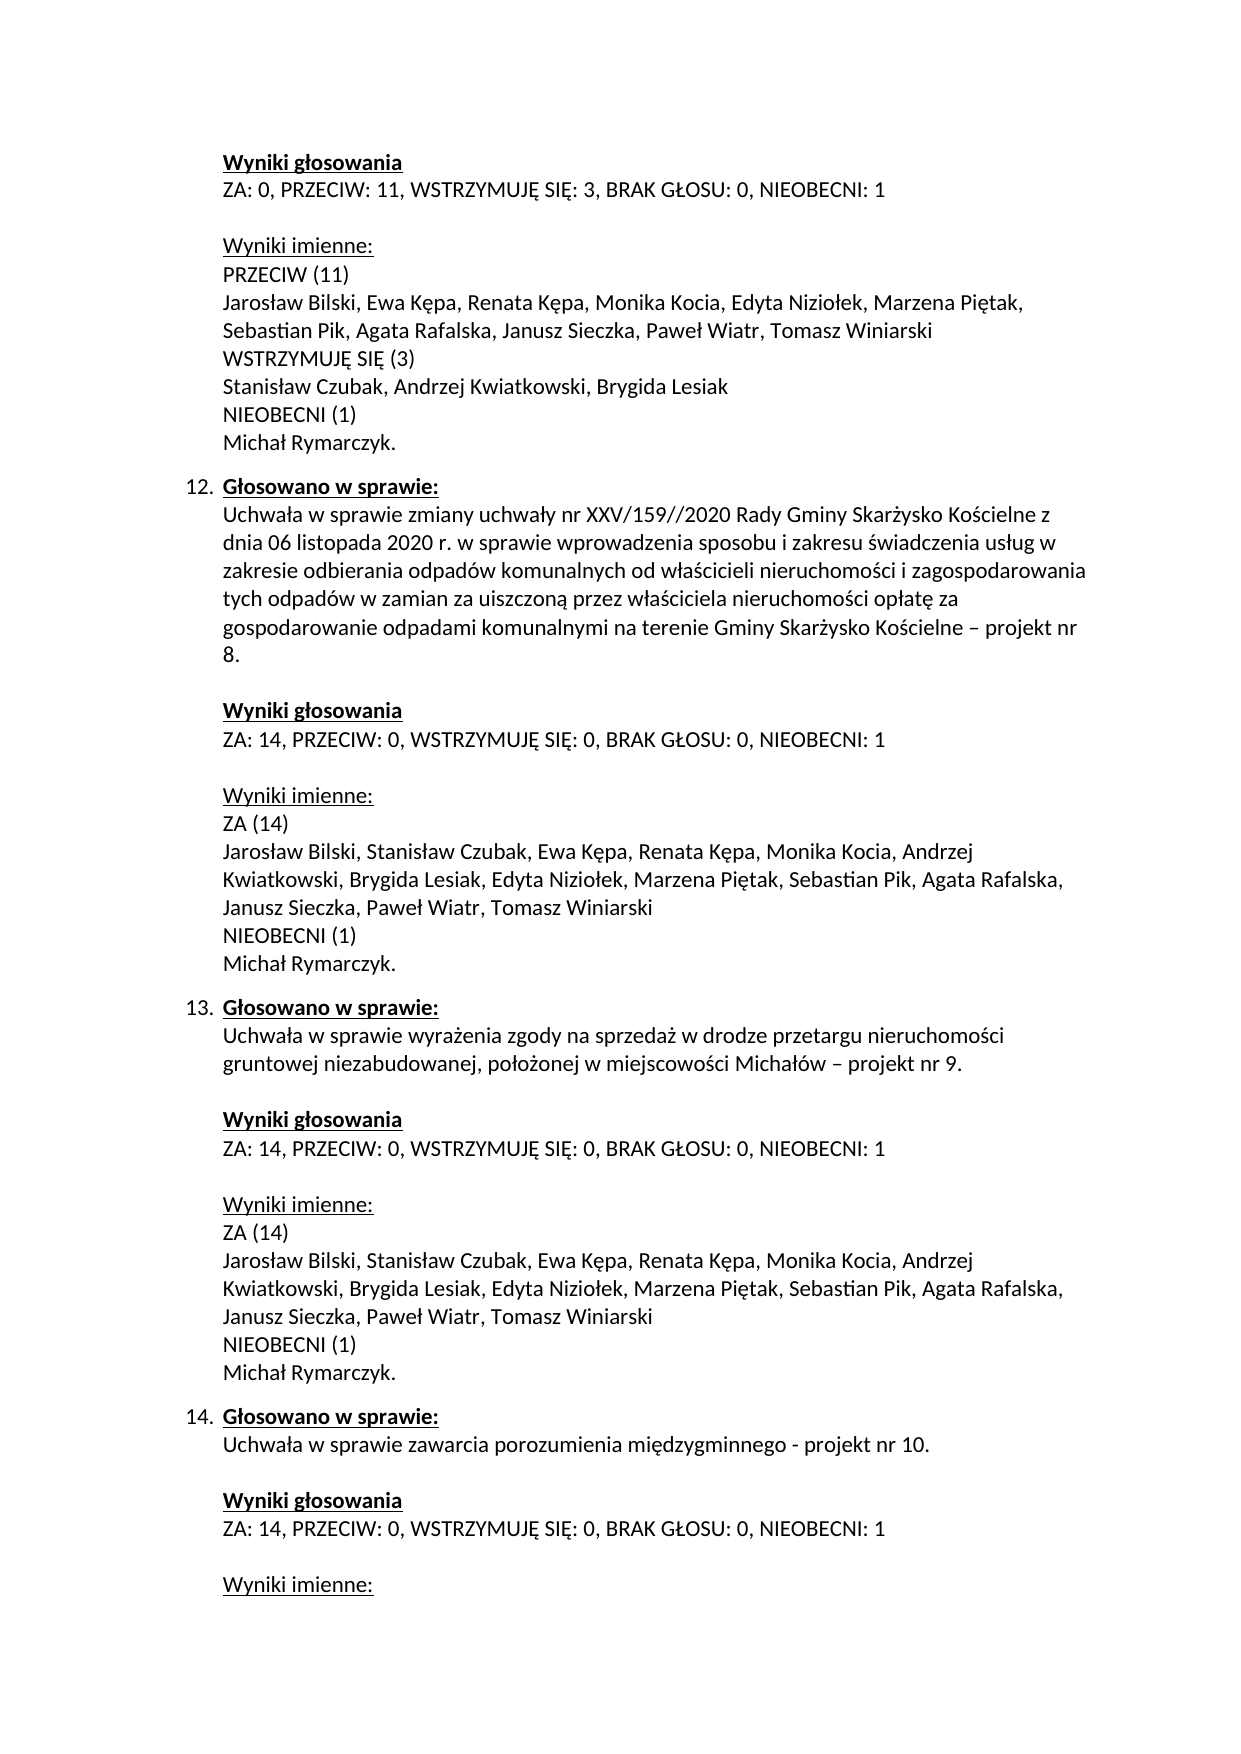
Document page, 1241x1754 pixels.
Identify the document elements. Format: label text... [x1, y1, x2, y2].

list Głosowano w sprawie: Uchwała w sprawie zmiany uchwały nr XXV/159//2020 Rady Gminy Skarżysko Kościelne z dnia 06 listopada 2020 r. w sprawie wprowadzenia sposobu i zakresu świadczenia usług w zakresie odbierania odpadów komunalnych od właścicieli nieruchomości i zagospodarowania tych odpadów w zamian za uiszczoną przez właściciela nieruchomości opłatę za gospodarowanie odpadami komunalnymi na terenie Gminy Skarżysko Kościelne – projekt nr 8. Wyniki głosowania ZA: 14, PRZECIW: 0, WSTRZYMUJĘ SIĘ: 0, BRAK GŁOSU: 0, NIEOBECNI: 1 Wyniki imienne: ZA (14) Jarosław Bilski, Stanisław Czubak, Ewa Kępa, Renata Kępa, Monika Kocia, Andrzej Kwiatkowski, Brygida Lesiak, Edyta Niziołek, Marzena Piętak, Sebastian Pik, Agata Rafalska, Janusz Sieczka, Paweł Wiatr, Tomasz Winiarski NIEOBECNI (1) Michał Rymarczyk. [185, 472, 1093, 977]
list Głosowano w sprawie: Uchwała w sprawie zawarcia porozumienia międzygminnego - projekt nr 10. Wyniki głosowania ZA: 14, PRZECIW: 0, WSTRZYMUJĘ SIĘ: 0, BRAK GŁOSU: 0, NIEOBECNI: 1 Wyniki imienne: [185, 1402, 1093, 1599]
list Wyniki głosowania ZA: 0, PRZECIW: 11, WSTRZYMUJĘ SIĘ: 3, BRAK GŁOSU: 0, NIEOBECNI: 1 Wyniki imienne: PRZECIW (11) Jarosław Bilski, Ewa Kępa, Renata Kępa, Monika Kocia, Edyta Niziołek, Marzena Piętak, Sebastian Pik, Agata Rafalska, Janusz Sieczka, Paweł Wiatr, Tomasz Winiarski WSTRZYMUJĘ SIĘ (3) Stanisław Czubak, Andrzej Kwiatkowski, Brygida Lesiak NIEOBECNI (1) Michał Rymarczyk. [185, 148, 1093, 456]
list Głosowano w sprawie: Uchwała w sprawie wyrażenia zgody na sprzedaż w drodze przetargu nieruchomości gruntowej niezabudowanej, położonej w miejscowości Michałów – projekt nr 9. Wyniki głosowania ZA: 14, PRZECIW: 0, WSTRZYMUJĘ SIĘ: 0, BRAK GŁOSU: 0, NIEOBECNI: 1 Wyniki imienne: ZA (14) Jarosław Bilski, Stanisław Czubak, Ewa Kępa, Renata Kępa, Monika Kocia, Andrzej Kwiatkowski, Brygida Lesiak, Edyta Niziołek, Marzena Piętak, Sebastian Pik, Agata Rafalska, Janusz Sieczka, Paweł Wiatr, Tomasz Winiarski NIEOBECNI (1) Michał Rymarczyk. [185, 993, 1093, 1386]
